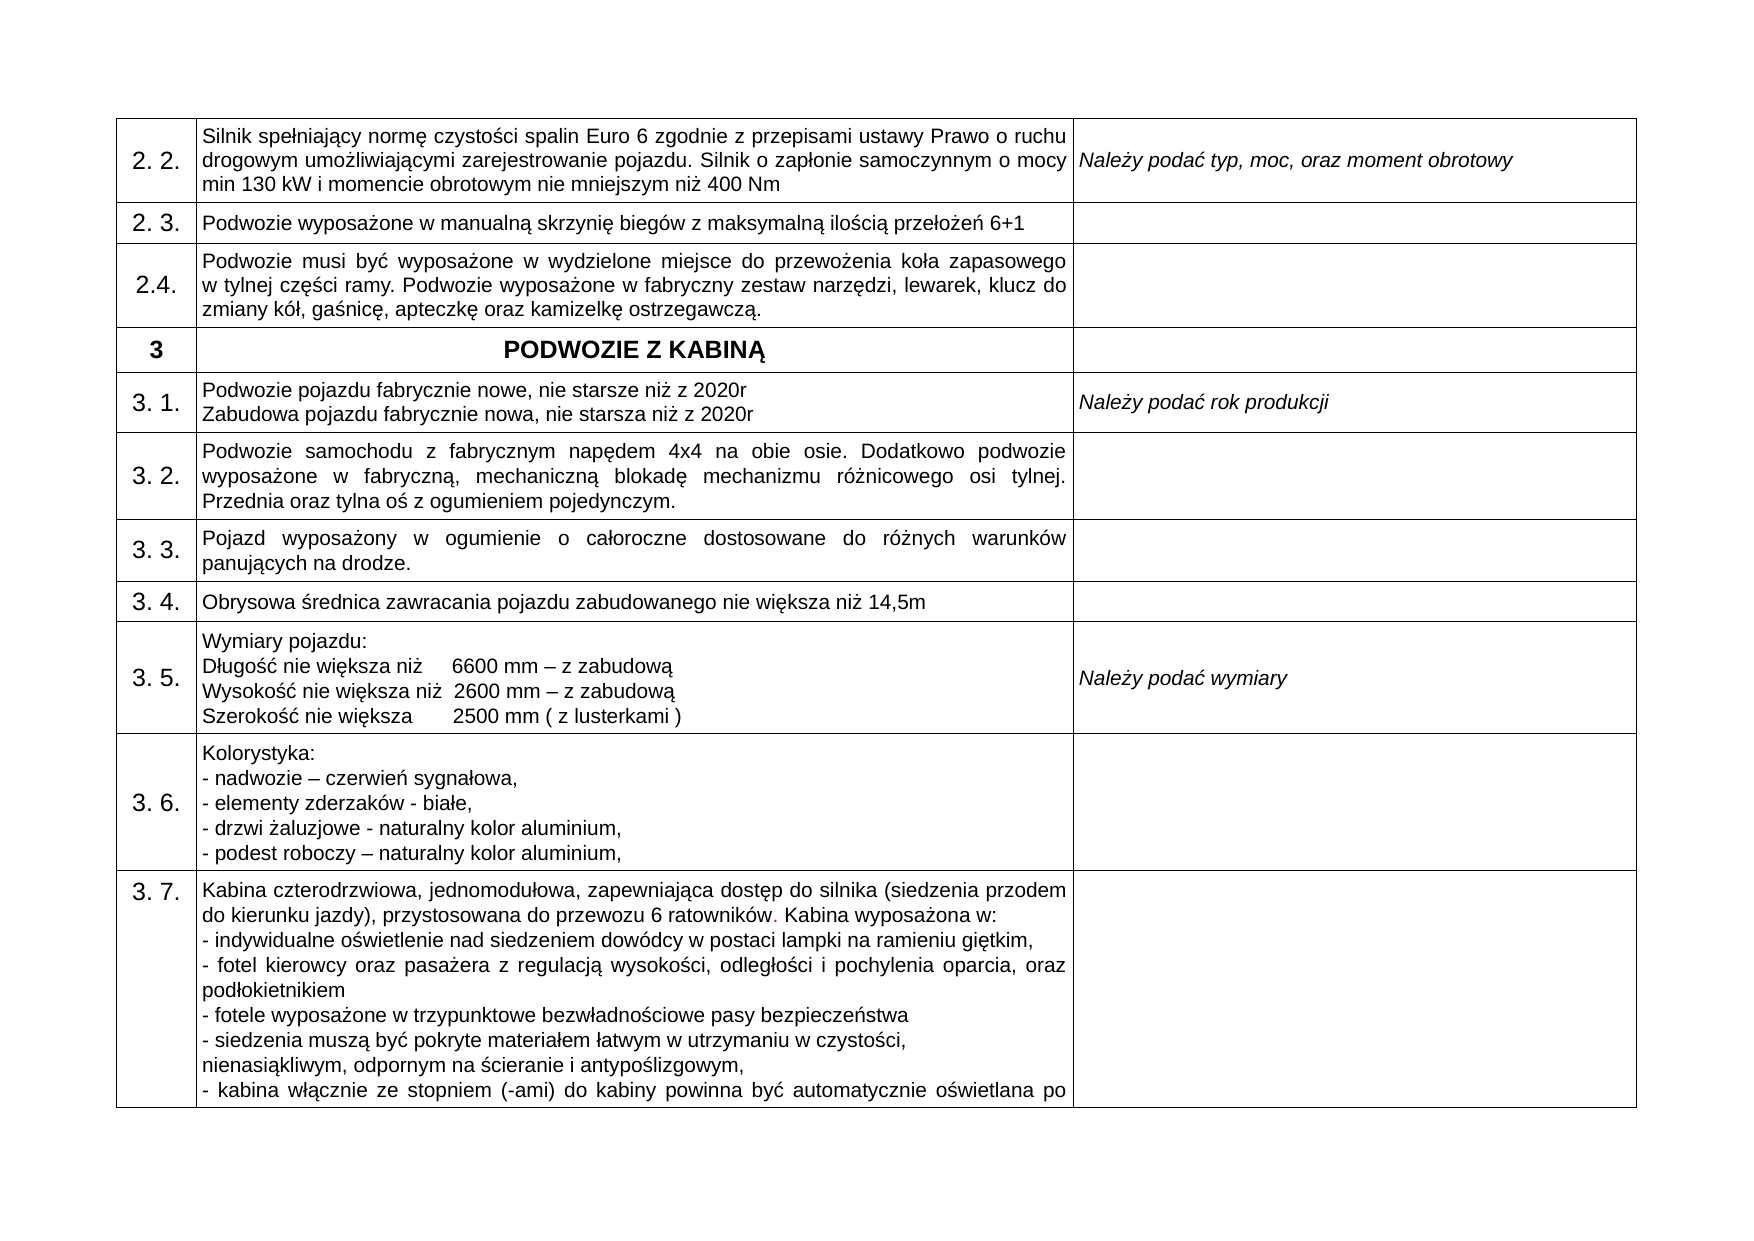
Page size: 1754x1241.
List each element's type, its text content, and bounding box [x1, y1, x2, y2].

table_cell [1074, 433, 1636, 518]
table_cell Należy podać rok produkcji [1074, 373, 1636, 432]
table_cell Obrysowa średnica zawracania pojazdu zabudowanego nie większa niż 14,5m [197, 582, 1073, 621]
table_cell [1074, 871, 1636, 1107]
table_cell 3. 2. [117, 433, 196, 518]
table_cell 3. 4. [117, 582, 196, 621]
table_cell 3. 1. [117, 373, 196, 432]
table_cell Pojazd wyposażony w ogumienie o całoroczne dostosowane do różnych warunków panujących na drodze. [197, 520, 1073, 581]
table_cell Podwozie wyposażone w manualną skrzynię biegów z maksymalną ilością przełożeń 6+1 [197, 203, 1073, 243]
table_cell Podwozie musi być wyposażone w wydzielone miejsce do przewożenia koła zapasowego w tylnej części ramy. Podwozie wyposażone w fabryczny zestaw narzędzi, lewarek, klucz do zmiany kół, gaśnicę, apteczkę oraz kamizelkę ostrzegawczą. [197, 244, 1073, 327]
table_cell [1074, 203, 1636, 243]
table_cell 3. 3. [117, 520, 196, 581]
table_cell 3. 7. [117, 871, 196, 1107]
table_cell [1074, 244, 1636, 327]
table_cell Podwozie samochodu z fabrycznym napędem 4x4 na obie osie. Dodatkowo podwozie wyposażone w fabryczną, mechaniczną blokadę mechanizmu różnicowego osi tylnej. Przednia oraz tylna oś z ogumieniem pojedynczym. [197, 433, 1073, 518]
table_cell 2. 3. [117, 203, 196, 243]
table_cell Kabina czterodrzwiowa, jednomodułowa, zapewniająca dostęp do silnika (siedzenia przodem do kierunku jazdy), przystosowana do przewozu 6 ratowników. Kabina wyposażona w: - indywidualne oświetlenie nad siedzeniem dowódcy w postaci lampki na ramieniu giętkim, - fotel kierowcy oraz pasażera z regulacją wysokości, odległości i pochylenia oparcia, oraz podłokietnikiem - fotele wyposażone w trzypunktowe bezwładnościowe pasy bezpieczeństwa - siedzenia muszą być pokryte materiałem łatwym w utrzymaniu w czystości, nienasiąkliwym, odpornym na ścieranie i antypoślizgowym, - kabina włącznie ze stopniem (-ami) do kabiny powinna być automatycznie oświetlana po [197, 871, 1073, 1107]
table_cell [1074, 328, 1636, 372]
table_cell Należy podać typ, moc, oraz moment obrotowy [1074, 119, 1636, 202]
table_cell Należy podać wymiary [1074, 622, 1636, 733]
table_cell Kolorystyka: - nadwozie – czerwień sygnałowa, - elementy zderzaków - białe, - drzwi żaluzjowe - naturalny kolor aluminium, - podest roboczy – naturalny kolor aluminium, [197, 734, 1073, 870]
table_cell Wymiary pojazdu: Długość nie większa niż 6600 mm – z zabudową Wysokość nie większa niż 2600 mm – z zabudową Szerokość nie większa 2500 mm ( z lusterkami ) [197, 622, 1073, 733]
table_cell 3. 5. [117, 622, 196, 733]
table_cell 3. 6. [117, 734, 196, 870]
table_cell [1074, 582, 1636, 621]
table_cell [1074, 520, 1636, 581]
table_cell Silnik spełniający normę czystości spalin Euro 6 zgodnie z przepisami ustawy Prawo o ruchu drogowym umożliwiającymi zarejestrowanie pojazdu. Silnik o zapłonie samoczynnym o mocy min 130 kW i momencie obrotowym nie mniejszym niż 400 Nm [197, 119, 1073, 202]
table_cell [1074, 734, 1636, 870]
table_cell Podwozie pojazdu fabrycznie nowe, nie starsze niż z 2020r Zabudowa pojazdu fabrycznie nowa, nie starsza niż z 2020r [197, 373, 1073, 432]
table_cell 3 [117, 328, 196, 372]
table_cell 2. 2. [117, 119, 196, 202]
table_cell 2.4. [117, 244, 196, 327]
table_cell PODWOZIE Z KABINĄ [197, 328, 1073, 372]
